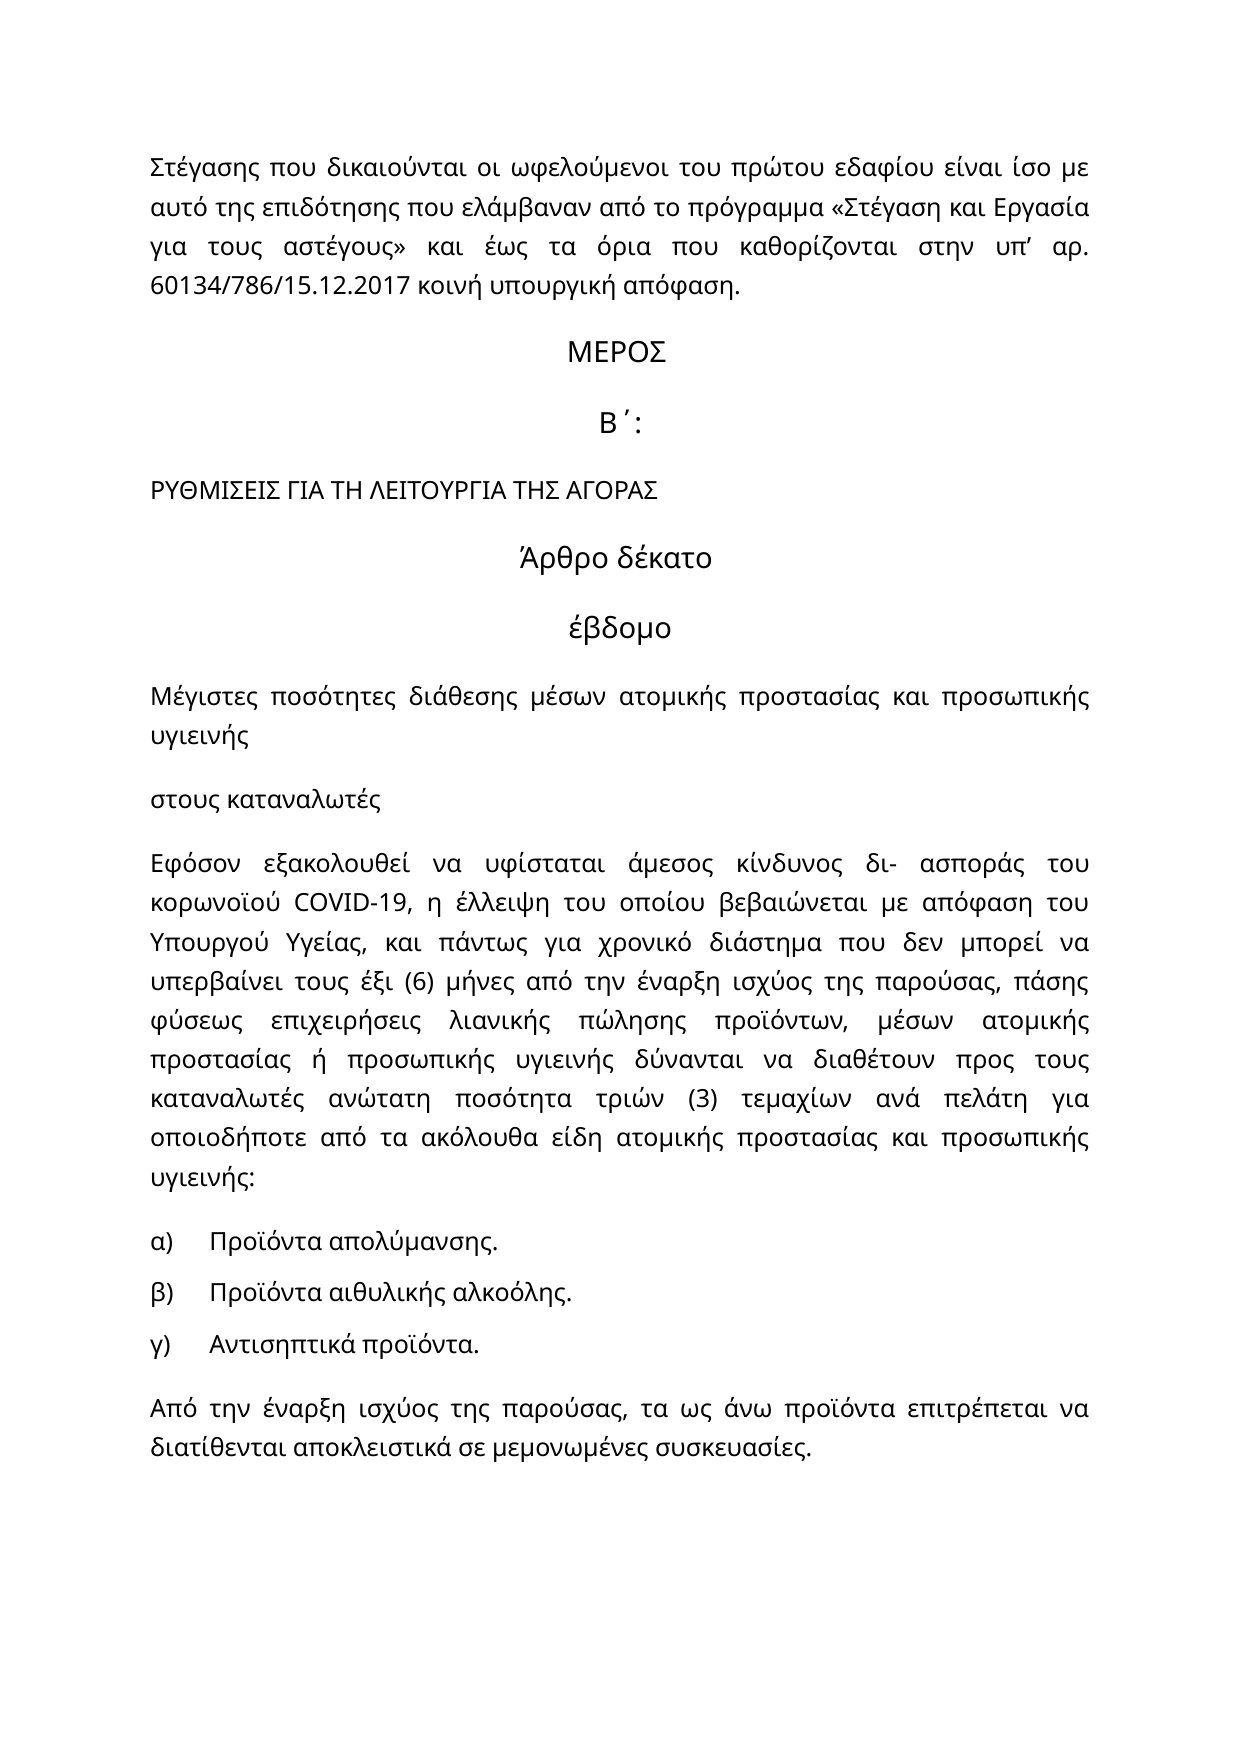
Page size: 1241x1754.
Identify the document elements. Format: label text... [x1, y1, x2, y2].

subtitle B΄: [150, 402, 1090, 442]
text Από την έναρξη ισχύος της παρούσας, τα ως άνω προϊόντα επιτρέπεται να διατίθενται αποκλειστικά σε μεμονωμένες συσκευασίες. [150, 1391, 1090, 1464]
text Εφόσον εξακολουθεί να υφίσταται άμεσος κίνδυνος δι- ασποράς του κορωνοϊού COVID-19, η έλλειψη του οποίου βεβαιώνεται με απόφαση του Υπουργού Υγείας, και πάντως για χρονικό διάστημα που δεν μπορεί να υπερβαίνει τους έξι (6) μήνες από την έναρξη ισχύος της παρούσας, πάσης φύσεως επιχειρήσεις λιανικής πώλησης προϊόντων, μέσων ατομικής προστασίας ή προσωπικής υγιεινής δύνανται να διαθέτουν προς τους καταναλωτές ανώτατη ποσότητα τριών (3) τεμαχίων ανά πελάτη για οποιοδήποτε από τα ακόλουθα είδη ατομικής προστασίας και προσωπικής υγιεινής: [150, 846, 1090, 1193]
text Στέγασης που δικαιούνται οι ωφελούμενοι του πρώτου εδαφίου είναι ίσο με αυτό της επιδότησης που ελάμβαναν από το πρόγραμμα «Στέγαση και Εργασία για τους αστέγους» και έως τα όρια που καθορίζονται στην υπ’ αρ. 60134/786/15.12.2017 κοινή υπουργική απόφαση. [150, 150, 1090, 302]
list α) Προϊόντα απολύμανσης. [150, 1223, 1090, 1257]
subtitle Άρθρο δέκατο [150, 537, 1090, 577]
text Μέγιστες ποσότητες διάθεσης μέσων ατομικής προστασίας και προσωπικής υγιεινής [150, 678, 1090, 752]
subtitle έβδομο [150, 608, 1090, 647]
text στους καταναλωτές [150, 782, 1090, 816]
list γ) Αντισηπτικά προϊόντα. [150, 1327, 1090, 1361]
subtitle ΜΕΡΟΣ [150, 332, 1090, 371]
text ΡΥΘΜΙΣΕΙΣ ΓΙΑ ΤΗ ΛΕΙΤΟΥΡΓΙΑ ΤΗΣ ΑΓΟΡΑΣ [150, 473, 1090, 507]
list β) Προϊόντα αιθυλικής αλκοόλης. [150, 1275, 1090, 1309]
